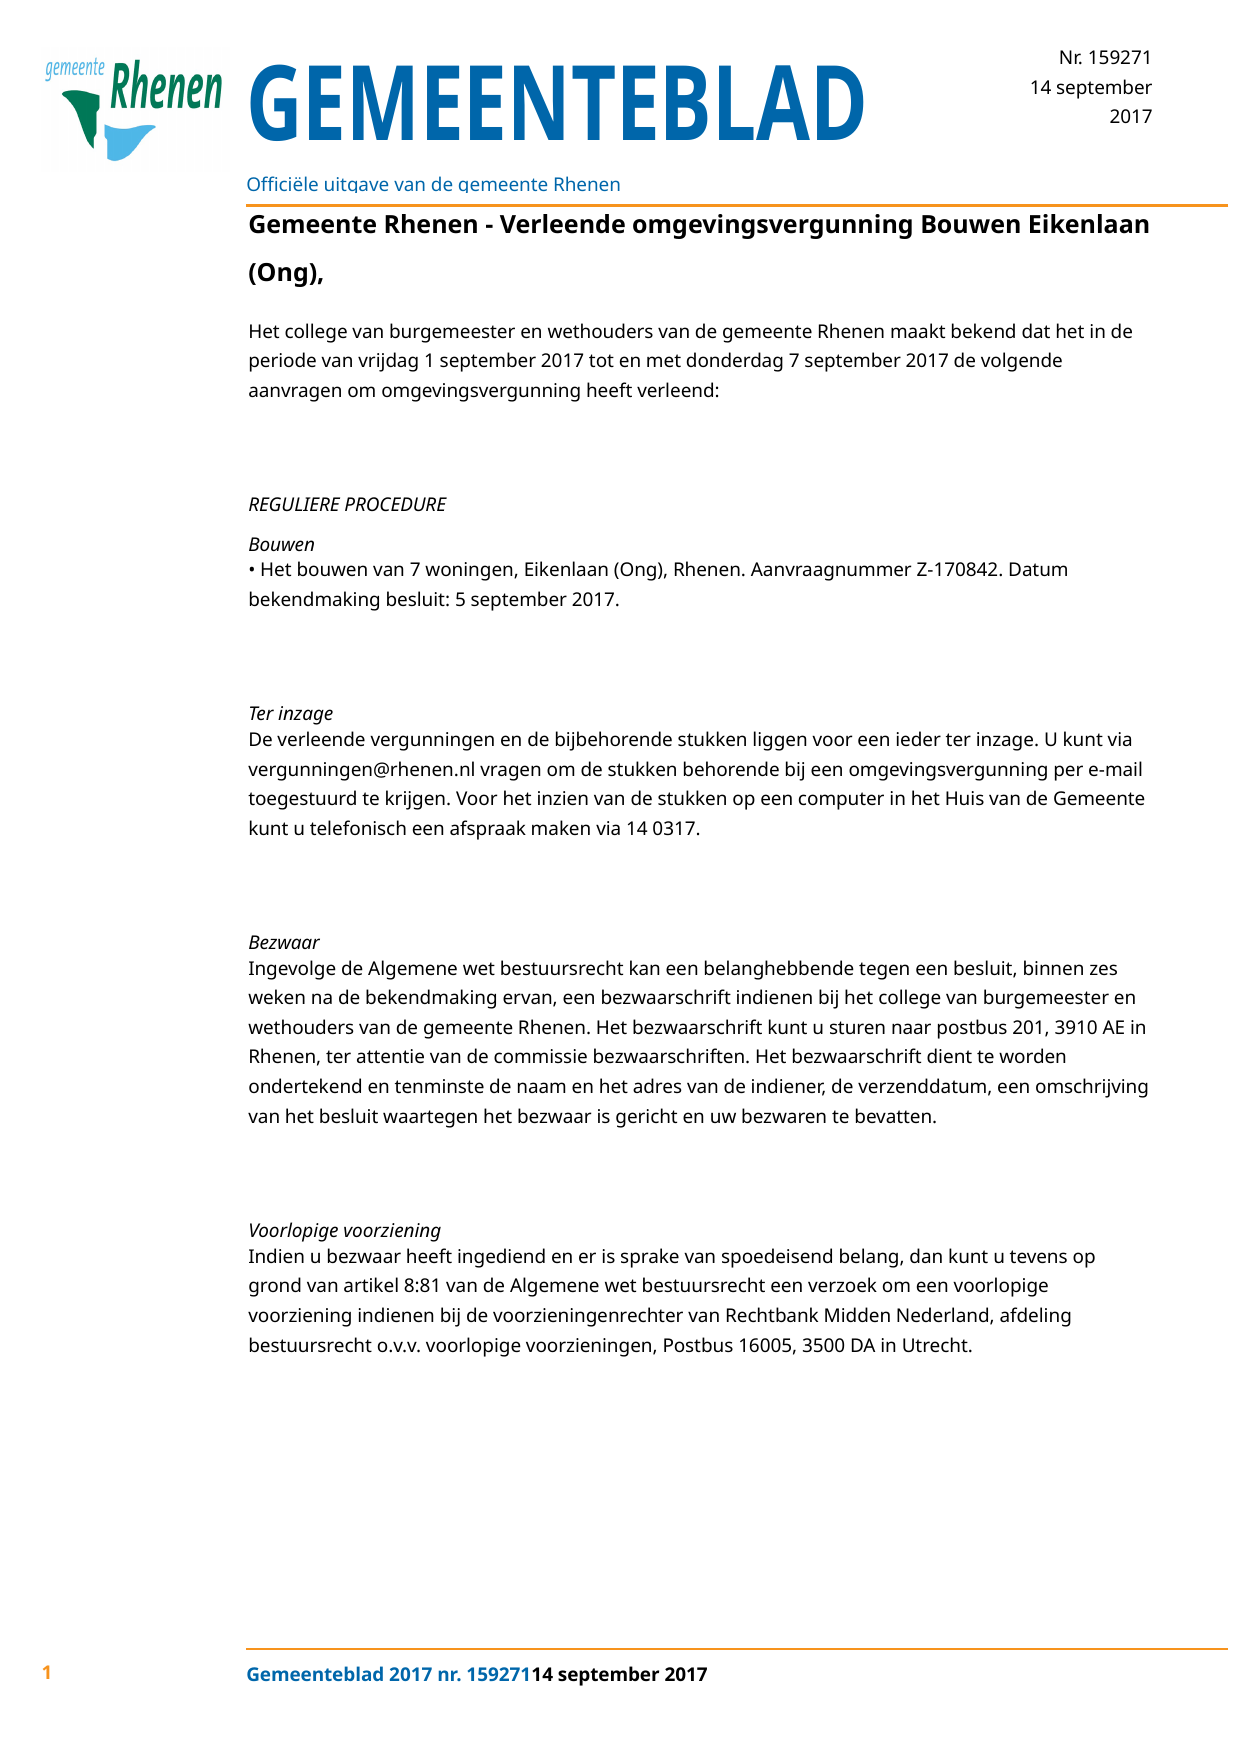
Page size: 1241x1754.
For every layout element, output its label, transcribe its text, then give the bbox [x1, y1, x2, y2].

picture [41, 47, 231, 172]
text Ter inzage [248, 700, 1152, 726]
text • Het bouwen van 7 woningen, Eikenlaan (Ong), Rhenen. Aanvraagnummer Z-170842. Datum bekendmaking besluit: 5 september 2017. [248, 556, 1152, 612]
text Het college van burgemeester en wethouders van de gemeente Rhenen maakt bekend dat het in de periode van vrijdag 1 september 2017 tot en met donderdag 7 september 2017 de volgende aanvragen om omgevingsvergunning heeft verleend: [248, 318, 1152, 403]
text REGULIERE PROCEDURE [248, 491, 1152, 517]
text Ingevolge de Algemene wet bestuursrecht kan een belanghebbende tegen een besluit, binnen zes weken na de bekendmaking ervan, een bezwaarschrift indienen bij het college van burgemeester en wethouders van de gemeente Rhenen. Het bezwaarschrift kunt u sturen naar postbus 201, 3910 AE in Rhenen, ter attentie van de commissie bezwaarschriften. Het bezwaarschrift dient te worden ondertekend en tenminste de naam en het adres van de indiener, de verzenddatum, een omschrijving van het besluit waartegen het bezwaar is gericht en uw bezwaren te bevatten. [248, 955, 1152, 1129]
text De verleende vergunningen en de bijbehorende stukken liggen voor een ieder ter inzage. U kunt via vergunningen@rhenen.nl vragen om de stukken behorende bij een omgevingsvergunning per e-mail toegestuurd te krijgen. Voor het inzien van de stukken op een computer in het Huis van de Gemeente kunt u telefonisch een afspraak maken via 14 0317. [248, 726, 1152, 841]
text Voorlopige voorziening [248, 1217, 1152, 1243]
text Indien u bezwaar heeft ingediend en er is sprake van spoedeisend belang, dan kunt u tevens op grond van artikel 8:81 van de Algemene wet bestuursrecht een verzoek om een voorlopige voorziening indienen bij de voorzieningenrechter van Rechtbank Midden Nederland, afdeling bestuursrecht o.v.v. voorlopige voorzieningen, Postbus 16005, 3500 DA in Utrecht. [248, 1243, 1152, 1357]
text Gemeente Rhenen - Verleende omgevingsvergunning Bouwen Eikenlaan (Ong), [248, 207, 1152, 288]
text Bezwaar [248, 929, 1152, 955]
text Bouwen [248, 531, 1152, 556]
